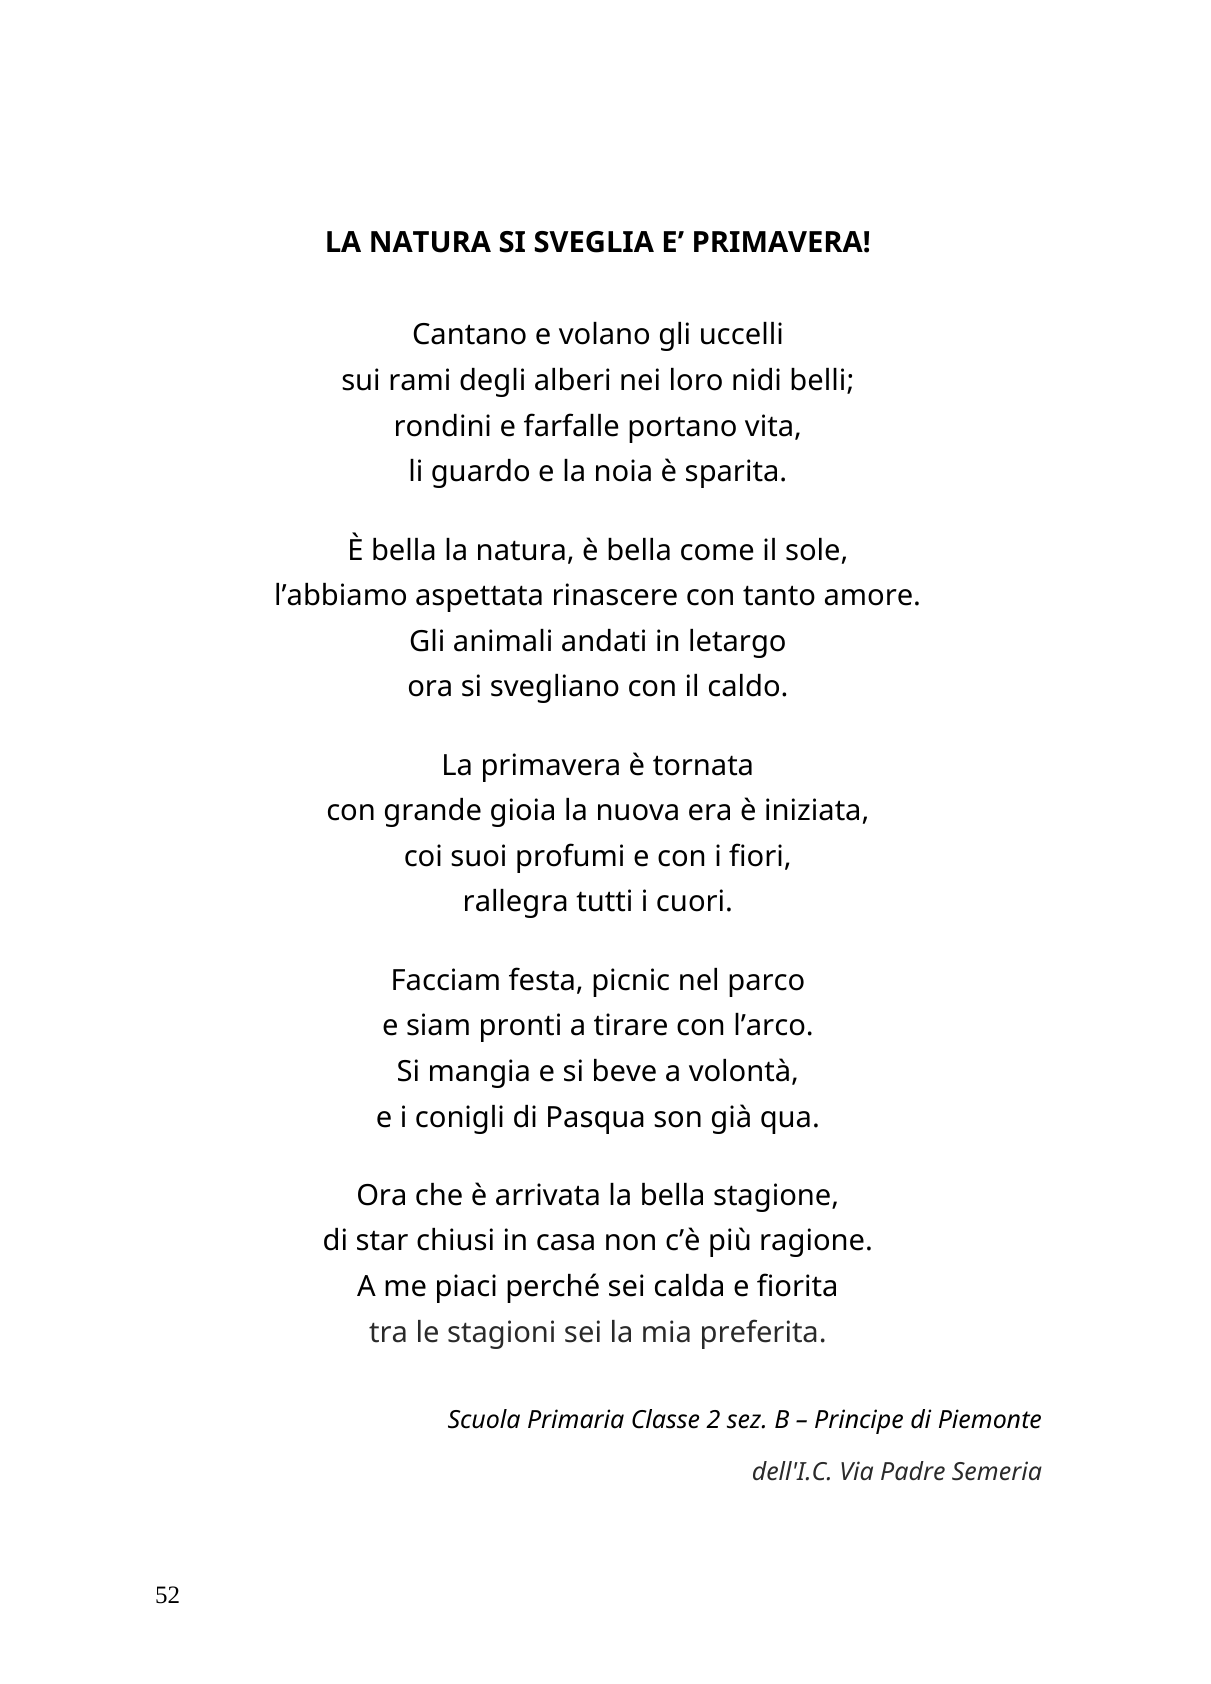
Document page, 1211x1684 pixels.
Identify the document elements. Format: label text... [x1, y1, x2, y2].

text rallegra tutti i cuori. [154, 881, 1042, 920]
text Cantano e volano gli uccelli [154, 314, 1042, 353]
text È bella la natura, è bella come il sole, [154, 529, 1042, 568]
text dell'I.C. Via Padre Semeria [160, 1453, 1042, 1487]
text sui rami degli alberi nei loro nidi belli; [154, 359, 1042, 399]
text Facciam festa, picnic nel parco [154, 959, 1042, 999]
subtitle LA NATURA SI SVEGLIA E’ PRIMAVERA! [154, 222, 1042, 261]
text Ora che è arrivata la bella stagione, [154, 1174, 1042, 1214]
text Scuola Primaria Classe 2 sez. B – Principe di Piemonte [160, 1402, 1042, 1436]
text tra le stagioni sei la mia preferita. [154, 1311, 1042, 1351]
text Gli animali andati in letargo [154, 620, 1042, 660]
text e i conigli di Pasqua son già qua. [154, 1096, 1042, 1136]
text ora si svegliano con il caldo. [154, 666, 1042, 705]
text La primavera è tornata [154, 744, 1042, 783]
text A me piaci perché sei calda e fiorita [154, 1265, 1042, 1305]
text di star chiusi in casa non c’è più ragione. [154, 1220, 1042, 1259]
text li guardo e la noia è sparita. [154, 451, 1042, 490]
text Si mangia e si beve a volontà, [154, 1050, 1042, 1090]
text coi suoi profumi e con i fiori, [154, 835, 1042, 875]
text l’abbiamo aspettata rinascere con tanto amore. [154, 574, 1042, 614]
text con grande gioia la nuova era è iniziata, [154, 789, 1042, 829]
text e siam pronti a tirare con l’arco. [154, 1004, 1042, 1044]
text rondini e farfalle portano vita, [154, 405, 1042, 444]
